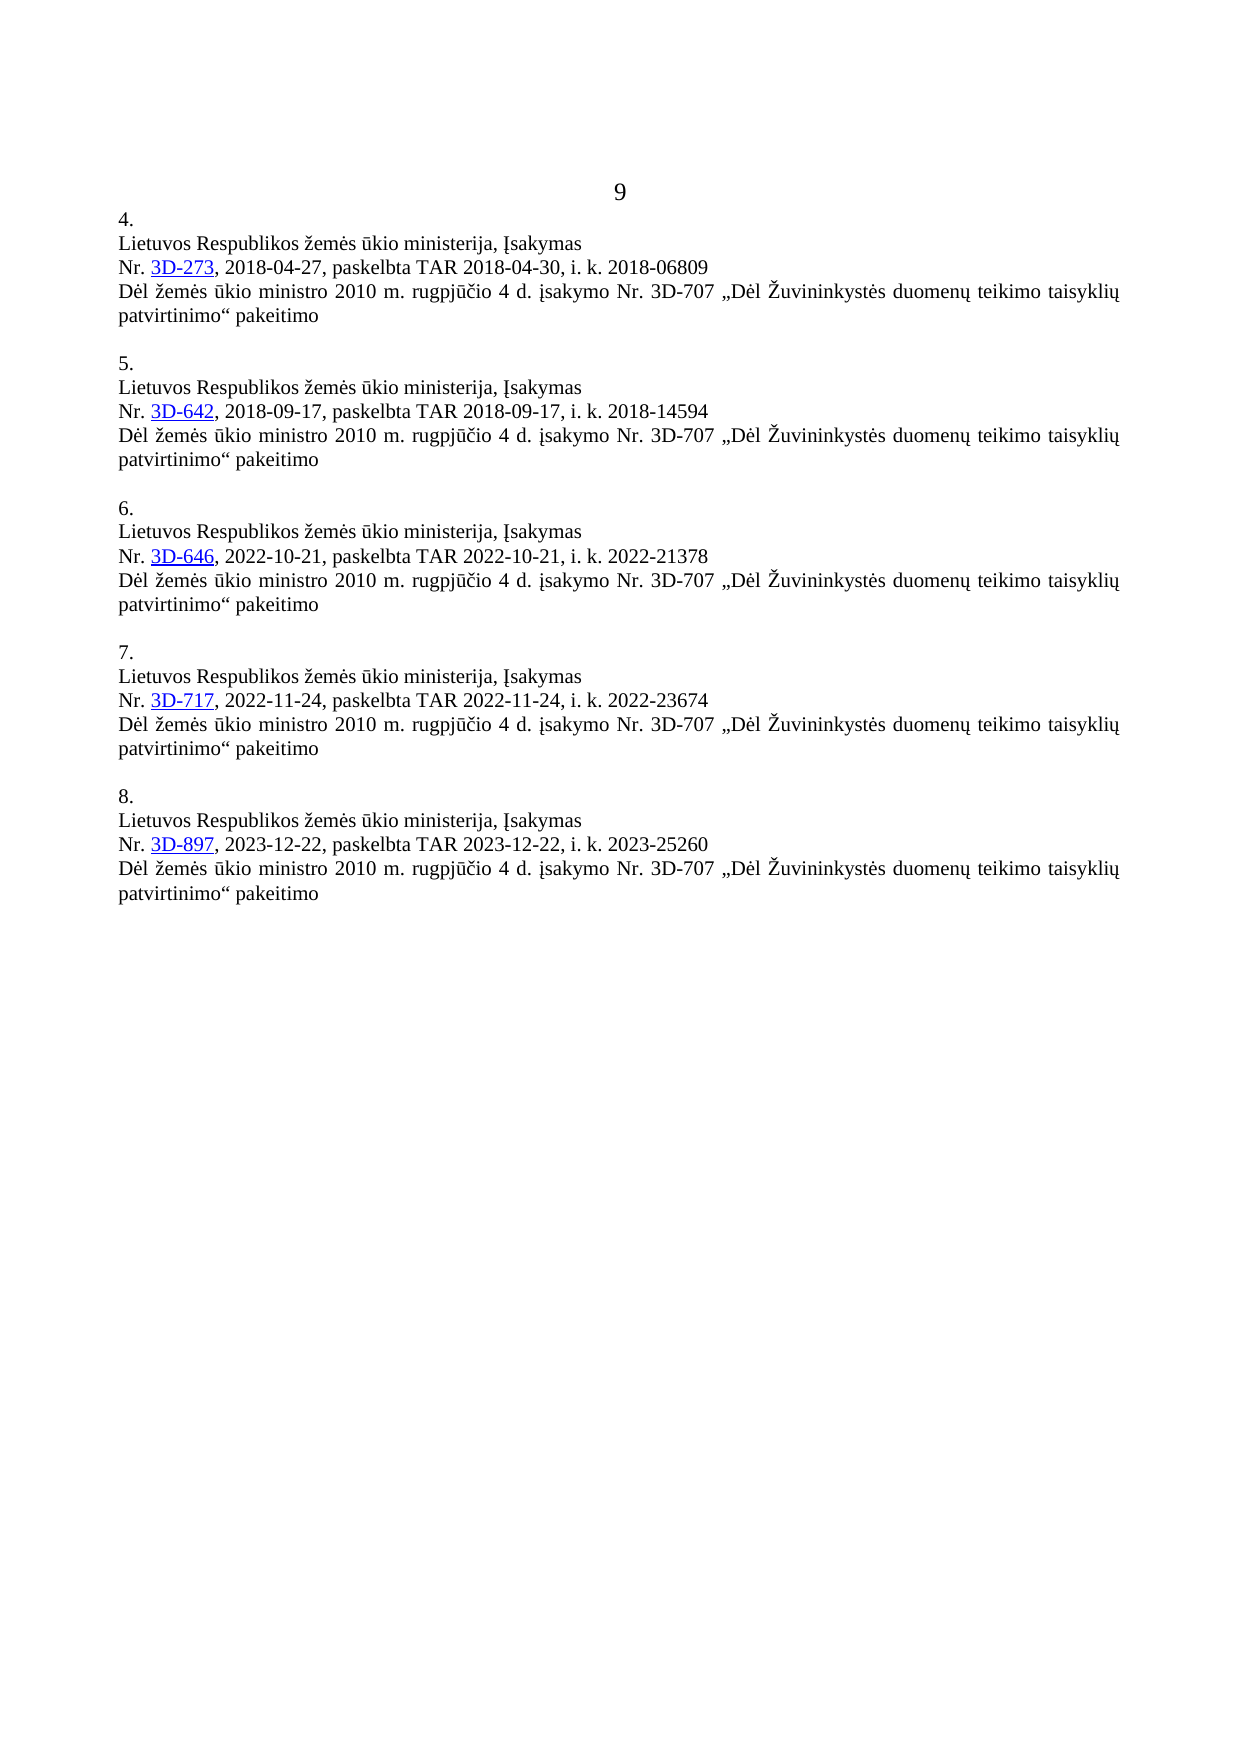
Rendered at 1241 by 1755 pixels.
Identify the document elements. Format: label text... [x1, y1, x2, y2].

text Dėl žemės ūkio ministro 2010 m. rugpjūčio 4 d. įsakymo Nr. 3D-707 „Dėl Žuvininkystės duomenų teikimo taisyklių patvirtinimo“ pakeitimo [118, 856, 1122, 904]
text Lietuvos Respublikos žemės ūkio ministerija, Įsakymas [118, 375, 1122, 399]
text Lietuvos Respublikos žemės ūkio ministerija, Įsakymas [118, 519, 1122, 543]
text 5. [118, 351, 1122, 375]
text Lietuvos Respublikos žemės ūkio ministerija, Įsakymas [118, 664, 1122, 688]
text Nr. 3D-717, 2022-11-24, paskelbta TAR 2022-11-24, i. k. 2022-23674 [118, 688, 1122, 712]
text Lietuvos Respublikos žemės ūkio ministerija, Įsakymas [118, 231, 1122, 255]
text Dėl žemės ūkio ministro 2010 m. rugpjūčio 4 d. įsakymo Nr. 3D-707 „Dėl Žuvininkystės duomenų teikimo taisyklių patvirtinimo“ pakeitimo [118, 568, 1122, 616]
text Nr. 3D-897, 2023-12-22, paskelbta TAR 2023-12-22, i. k. 2023-25260 [118, 832, 1122, 856]
text Lietuvos Respublikos žemės ūkio ministerija, Įsakymas [118, 808, 1122, 832]
text Nr. 3D-273, 2018-04-27, paskelbta TAR 2018-04-30, i. k. 2018-06809 [118, 255, 1122, 279]
text Nr. 3D-646, 2022-10-21, paskelbta TAR 2022-10-21, i. k. 2022-21378 [118, 543, 1122, 568]
text 4. [118, 207, 1122, 231]
text Dėl žemės ūkio ministro 2010 m. rugpjūčio 4 d. įsakymo Nr. 3D-707 „Dėl Žuvininkystės duomenų teikimo taisyklių patvirtinimo“ pakeitimo [118, 712, 1122, 760]
text 6. [118, 495, 1122, 519]
text 8. [118, 784, 1122, 808]
text Nr. 3D-642, 2018-09-17, paskelbta TAR 2018-09-17, i. k. 2018-14594 [118, 399, 1122, 423]
text 7. [118, 640, 1122, 664]
text Dėl žemės ūkio ministro 2010 m. rugpjūčio 4 d. įsakymo Nr. 3D-707 „Dėl Žuvininkystės duomenų teikimo taisyklių patvirtinimo“ pakeitimo [118, 279, 1122, 327]
text Dėl žemės ūkio ministro 2010 m. rugpjūčio 4 d. įsakymo Nr. 3D-707 „Dėl Žuvininkystės duomenų teikimo taisyklių patvirtinimo“ pakeitimo [118, 423, 1122, 471]
